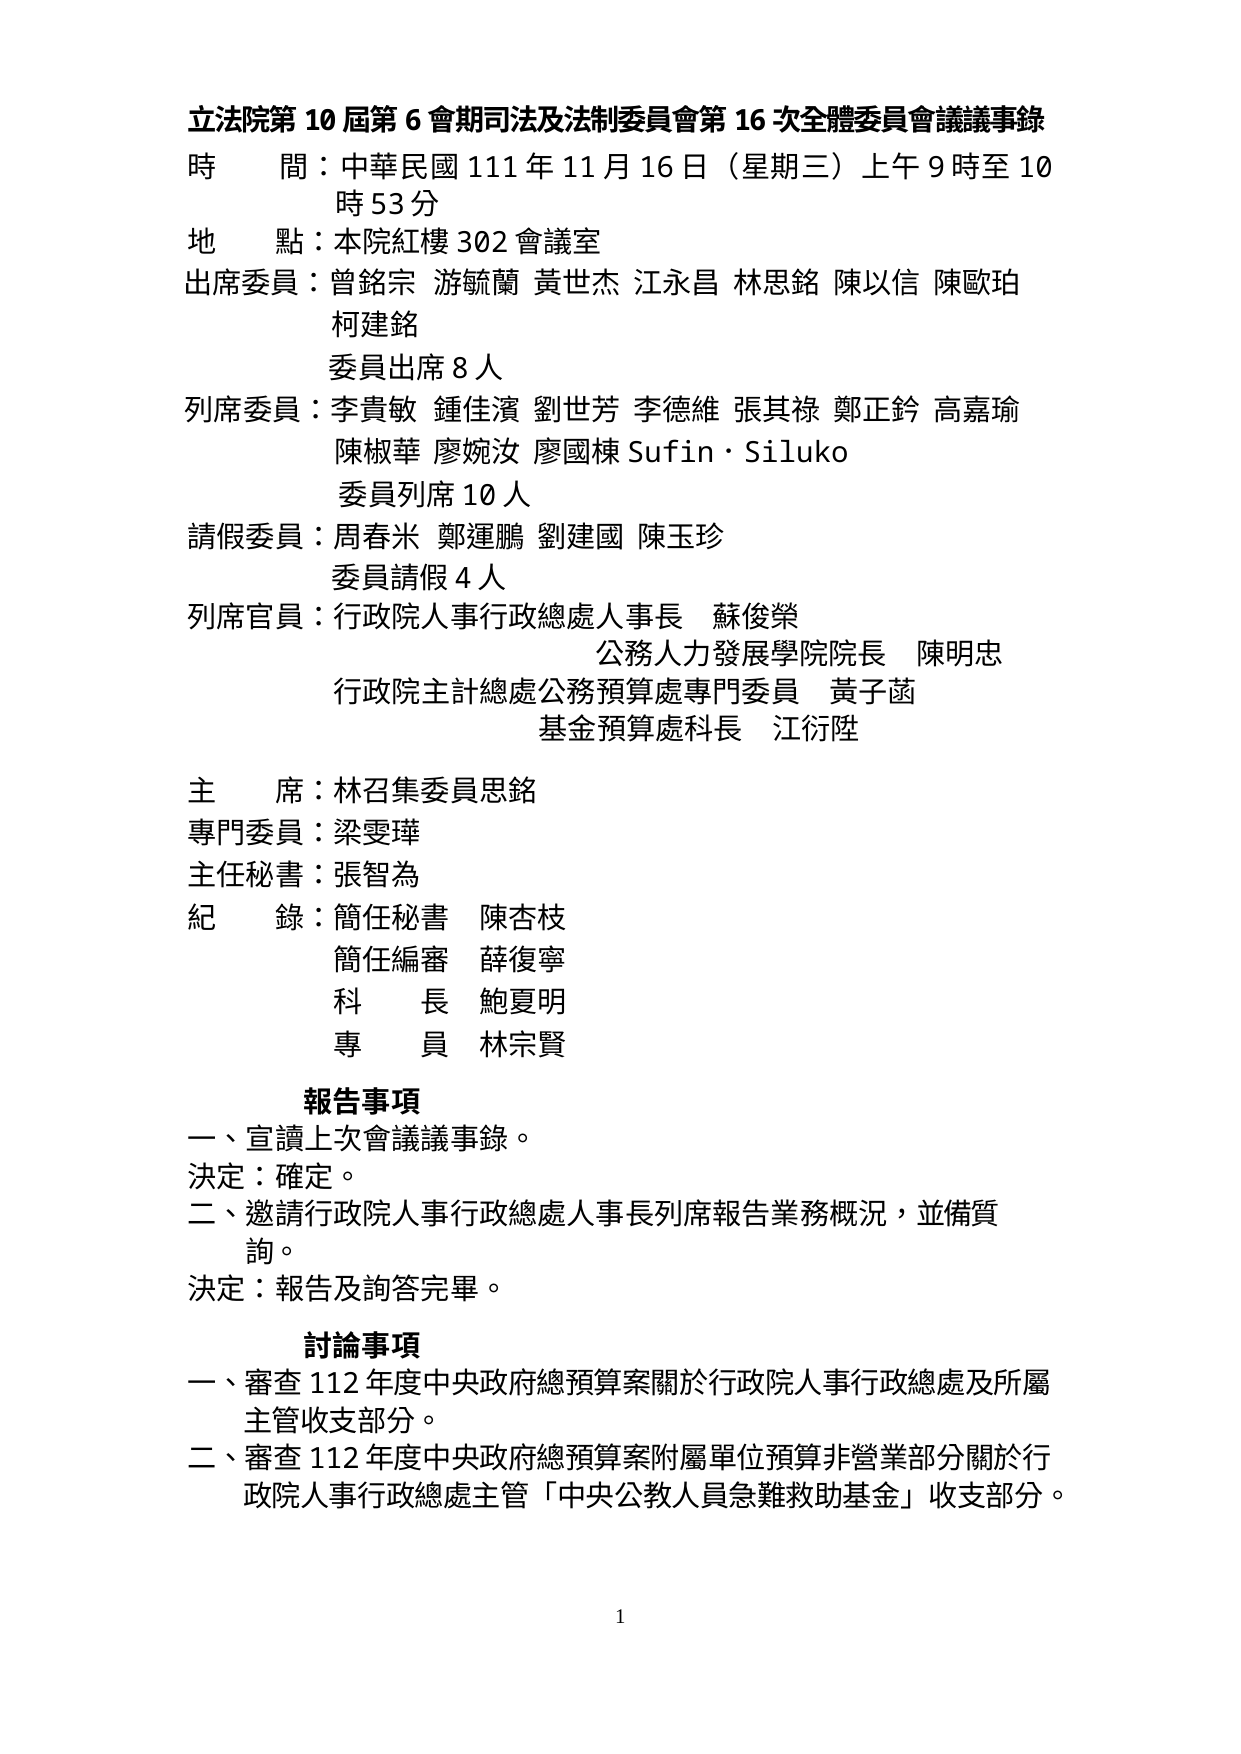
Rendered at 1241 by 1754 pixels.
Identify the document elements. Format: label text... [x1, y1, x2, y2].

text 科 長 鮑夏明 [187, 979, 1053, 1021]
text 列席委員：李貴敏 鍾佳濱 劉世芳 李德維 張其祿 鄭正鈐 高嘉瑜 [184, 387, 1053, 429]
text 二、邀請行政院人事行政總處人事長列席報告業務概況，並備質詢。 [187, 1195, 1053, 1270]
text 時 間：中華民國111年11月16日（星期三）上午9時至10時53分 [187, 147, 1053, 222]
text 討論事項 [187, 1326, 1053, 1363]
text 決定：確定。 [187, 1157, 1053, 1195]
text 專 員 林宗賢 [187, 1021, 1053, 1063]
text 請假委員：周春米 鄭運鵬 劉建國 陳玉珍 [187, 514, 1053, 556]
text 行政院主計總處公務預算處專門委員 黃子菡 [333, 672, 1053, 710]
text 報告事項 [187, 1082, 1053, 1120]
text 立法院第10屆第6會期司法及法制委員會第16次全體委員會議議事錄 [187, 96, 1082, 139]
text 紀 錄：簡任秘書 陳杏枝 [187, 894, 1053, 937]
text 列席官員：行政院人事行政總處人事長 蘇俊榮 [187, 597, 1053, 635]
text 委員出席8人 [187, 344, 1053, 387]
text 地 點：本院紅樓302會議室 [187, 222, 1053, 259]
text 委員請假4人 [187, 556, 1053, 597]
text 公務人力發展學院院長 陳明忠 [329, 635, 1053, 672]
text 陳椒華 廖婉汝 廖國棟Sufin．Siluko [333, 429, 1053, 471]
text 一、宣讀上次會議議事錄。 [187, 1120, 1053, 1157]
text 一、審查112年度中央政府總預算案關於行政院人事行政總處及所屬主管收支部分。 [187, 1363, 1053, 1438]
text 二、審查112年度中央政府總預算案附屬單位預算非營業部分關於行政院人事行政總處主管「中央公教人員急難救助基金」收支部分。 [187, 1438, 1053, 1513]
text 簡任編審 薛復寧 [187, 937, 1053, 979]
text 專門委員：梁雯璍 [187, 810, 1053, 852]
text 主 席：林召集委員思銘 [187, 747, 1053, 810]
text 決定：報告及詢答完畢。 [187, 1270, 1053, 1307]
text 出席委員：曾銘宗 游毓蘭 黃世杰 江永昌 林思銘 陳以信 陳歐珀 [183, 259, 1053, 302]
text 基金預算處科長 江衍陞 [479, 710, 1053, 747]
text 柯建銘 [331, 302, 1053, 344]
text 主任秘書：張智為 [187, 852, 1053, 894]
text 委員列席10人 [286, 471, 1053, 514]
